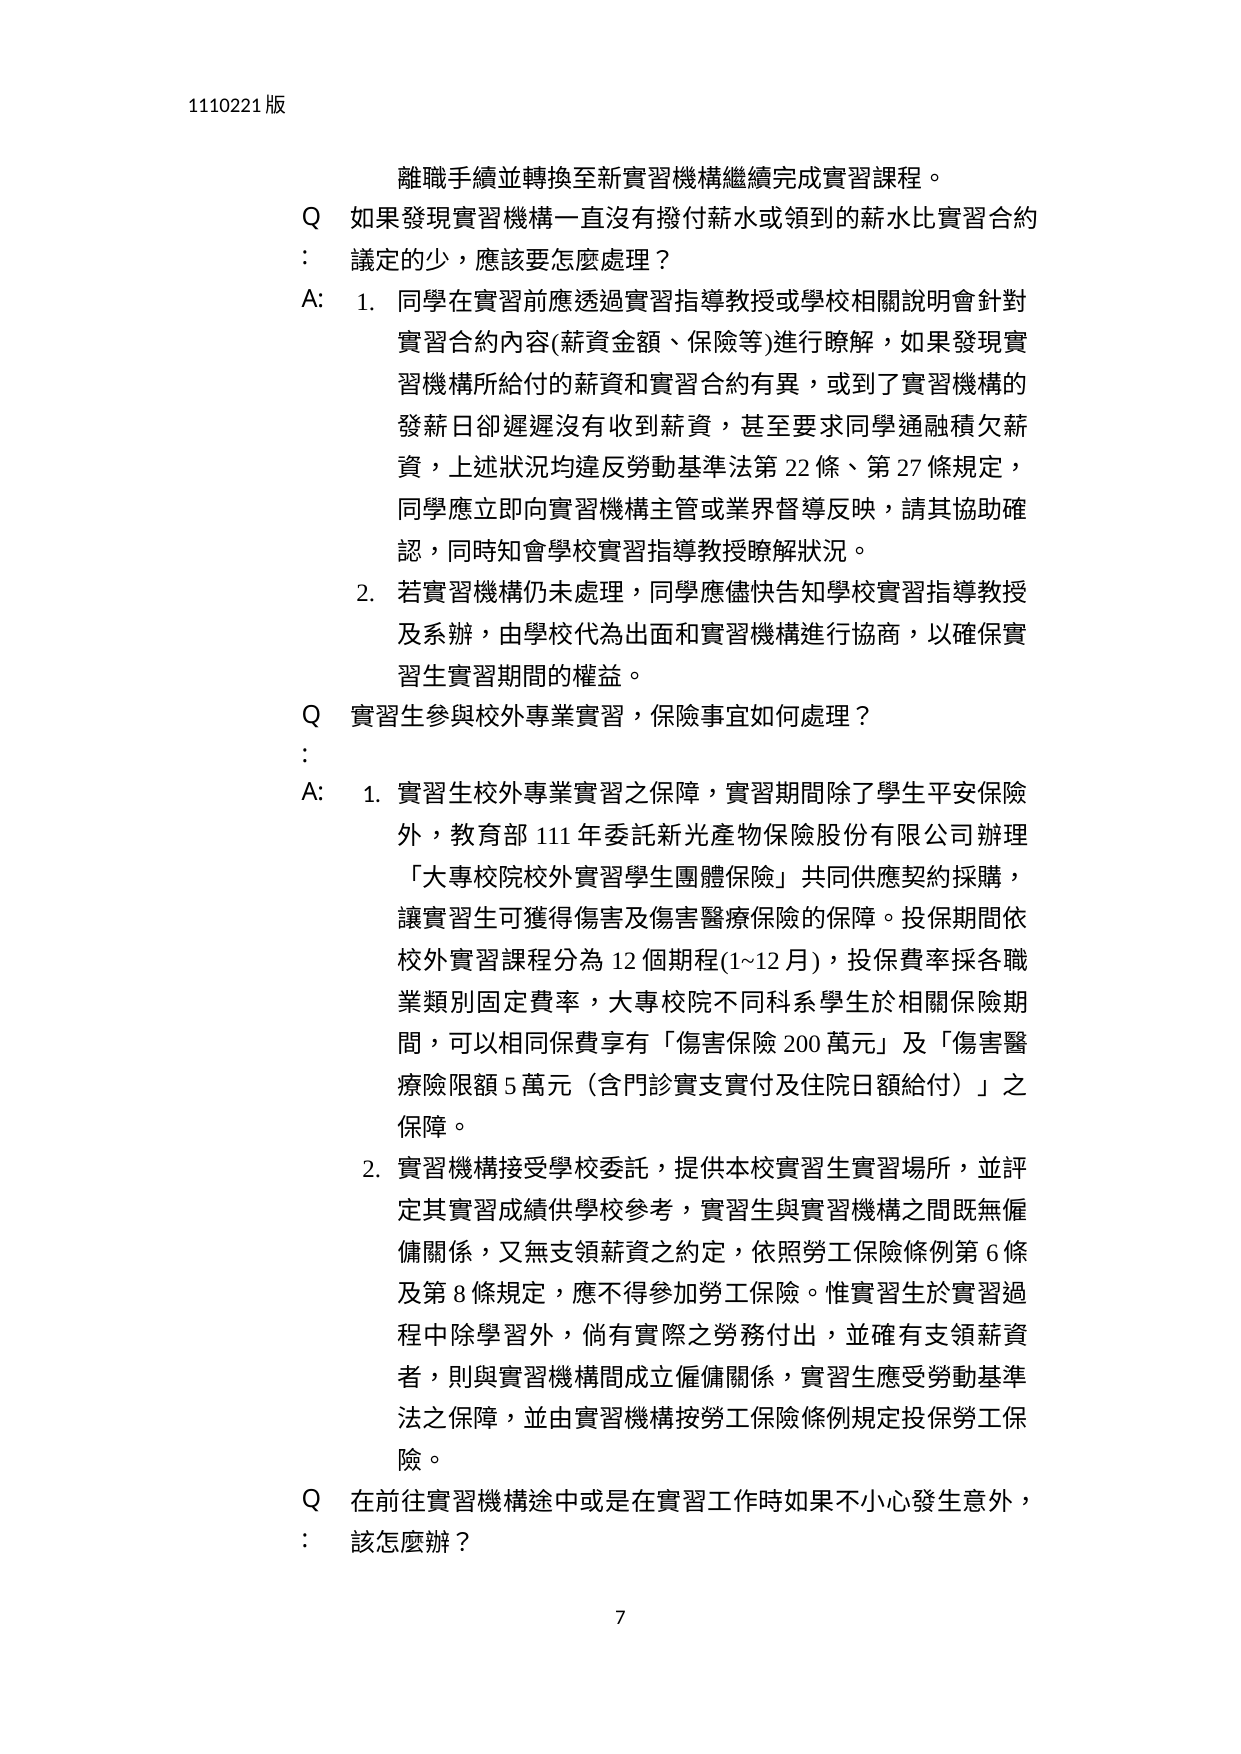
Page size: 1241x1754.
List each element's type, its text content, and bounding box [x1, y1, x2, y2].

table_cell [238, 774, 290, 1481]
table_cell 實習生校外專業實習之保障，實習期間除了學生平安保險外，教育部111年委託新光產物保險股份有限公司辦理「大專校院校外實習學生團體保險」共同供應契約採購，讓實習生可獲得傷害及傷害醫療保險的保障。投保期間依校外實習課程分為12個期程(1~12月)，投保費率採各職業類別固定費率，大專校院不同科系學生於相關保險期間，可以相同保費享有「傷害保險200萬元」及「傷害醫療險限額5萬元（含門診實支實付及住院日額給付）」之保障。 實習機構接受學校委託，提供本校實習生實習場所，並評定其實習成績供學校參考，實習生與實習機構之間既無僱傭關係，又無支領薪資之約定，依照勞工保險條例第6條及第8條規定，應不得參加勞工保險。惟實習生於實習過程中除學習外，倘有實際之勞務付出，並確有支領薪資者，則與實習機構間成立僱傭關係，實習生應受勞動基準法之保障，並由實習機構按勞工保險條例規定投保勞工保險。 [339, 774, 1052, 1481]
table_cell Q: [290, 199, 339, 281]
table_cell [238, 281, 290, 696]
table_cell 實習生參與校外專業實習，保險事宜如何處理？ [339, 696, 1052, 774]
table_cell 在前往實習機構途中或是在實習工作時如果不小心發生意外，該怎麼辦？ [339, 1481, 1052, 1563]
table_cell Q: [290, 696, 339, 774]
table_cell 如果發現實習機構一直沒有撥付薪水或領到的薪水比實習合約議定的少，應該要怎麼處理？ [339, 199, 1052, 281]
table_cell [238, 696, 290, 774]
table_cell 離職手續並轉換至新實習機構繼續完成實習課程。 [339, 158, 1052, 199]
table_cell [238, 199, 290, 281]
table_cell A: [290, 774, 339, 1481]
table_cell Q: [290, 1481, 339, 1563]
table_cell 同學在實習前應透過實習指導教授或學校相關說明會針對實習合約內容(薪資金額、保險等)進行瞭解，如果發現實習機構所給付的薪資和實習合約有異，或到了實習機構的發薪日卻遲遲沒有收到薪資，甚至要求同學通融積欠薪資，上述狀況均違反勞動基準法第22條、第27條規定，同學應立即向實習機構主管或業界督導反映，請其協助確認，同時知會學校實習指導教授瞭解狀況。 若實習機構仍未處理，同學應儘快告知學校實習指導教授及系辦，由學校代為出面和實習機構進行協商，以確保實習生實習期間的權益。 [339, 281, 1052, 696]
table_cell [238, 1481, 290, 1563]
table_cell [290, 158, 339, 199]
table_cell [238, 158, 290, 199]
table_cell A: [290, 281, 339, 696]
